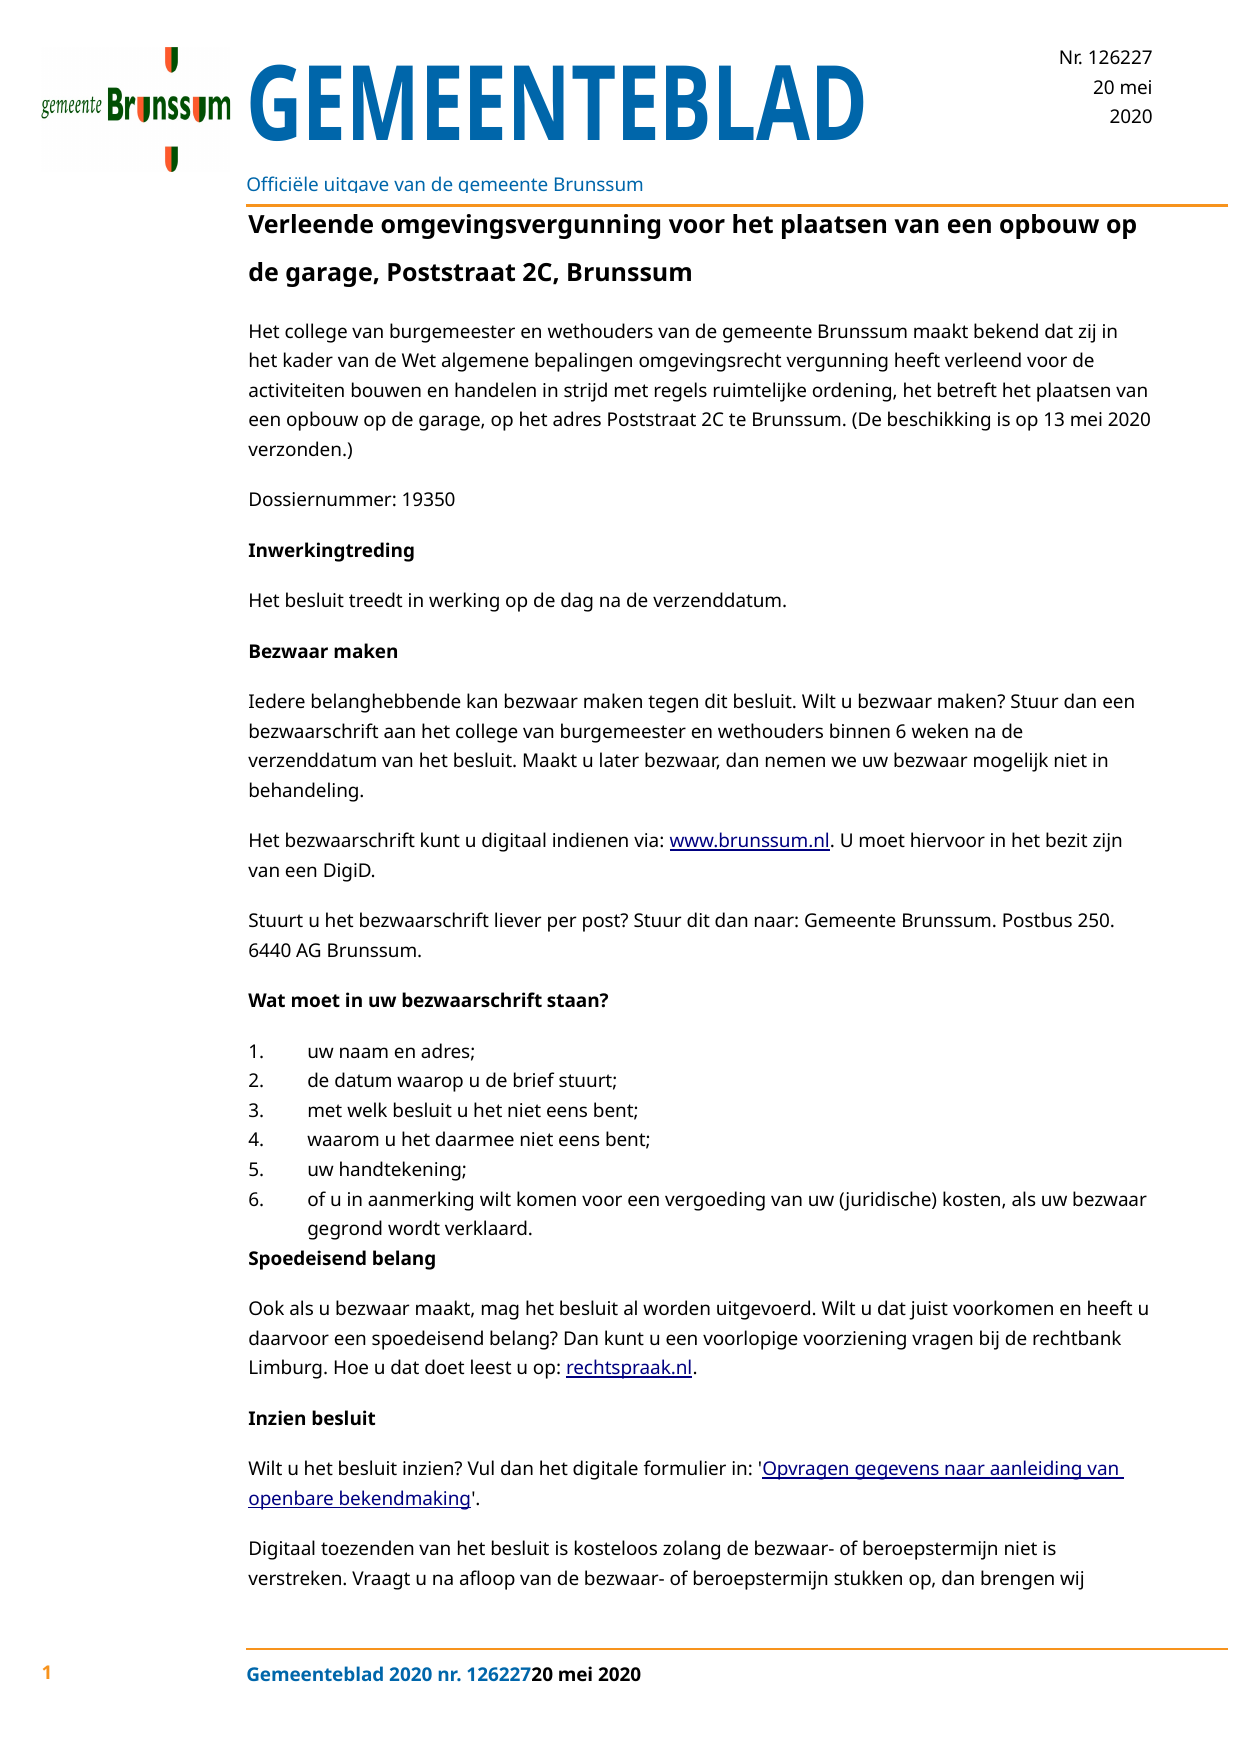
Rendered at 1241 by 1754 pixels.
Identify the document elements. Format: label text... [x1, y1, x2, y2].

text Verleende omgevingsvergunning voor het plaatsen van een opbouw op de garage, Poststraat 2C, Brunssum [248, 207, 1152, 288]
text Inwerkingtreding [248, 537, 1152, 563]
text Iedere belanghebbende kan bezwaar maken tegen dit besluit. Wilt u bezwaar maken? Stuur dan een bezwaarschrift aan het college van burgemeester en wethouders binnen 6 weken na de verzenddatum van het besluit. Maakt u later bezwaar, dan nemen we uw bezwaar mogelijk niet in behandeling. [248, 688, 1152, 803]
text Stuurt u het bezwaarschrift liever per post? Stuur dit dan naar: Gemeente Brunssum. Postbus 250. 6440 AG Brunssum. [248, 907, 1152, 963]
text Dossiernummer: 19350 [248, 487, 1152, 512]
list uw handtekening; [248, 1156, 1152, 1182]
text Bezwaar maken [248, 638, 1152, 664]
text Het besluit treedt in werking op de dag na de verzenddatum. [248, 587, 1152, 613]
text Ook als u bezwaar maakt, mag het besluit al worden uitgevoerd. Wilt u dat juist voorkomen en heeft u daarvoor een spoedeisend belang? Dan kunt u een voorlopige voorziening vragen bij de rechtbank Limburg. Hoe u dat doet leest u op: rechtspraak.nl. [248, 1295, 1152, 1380]
picture [41, 47, 231, 172]
list met welk besluit u het niet eens bent; [248, 1097, 1152, 1123]
list of u in aanmerking wilt komen voor een vergoeding van uw (juridische) kosten, als uw bezwaar gegrond wordt verklaard. [248, 1186, 1152, 1241]
list waarom u het daarmee niet eens bent; [248, 1127, 1152, 1152]
list uw naam en adres; [248, 1038, 1152, 1064]
text Wat moet in uw bezwaarschrift staan? [248, 987, 1152, 1013]
list de datum waarop u de brief stuurt; [248, 1067, 1152, 1093]
text Het college van burgemeester en wethouders van de gemeente Brunssum maakt bekend dat zij in het kader van de Wet algemene bepalingen omgevingsrecht vergunning heeft verleend voor de activiteiten bouwen en handelen in strijd met regels ruimtelijke ordening, het betreft het plaatsen van een opbouw op de garage, op het adres Poststraat 2C te Brunssum. (De beschikking is op 13 mei 2020 verzonden.) [248, 318, 1152, 462]
text Digitaal toezenden van het besluit is kosteloos zolang de bezwaar- of beroepstermijn niet is verstreken. Vraagt u na afloop van de bezwaar- of beroepstermijn stukken op, dan brengen wij [248, 1535, 1152, 1591]
text Inzien besluit [248, 1405, 1152, 1431]
text Spoedeisend belang [248, 1245, 1152, 1271]
text Wilt u het besluit inzien? Vul dan het digitale formulier in: 'Opvragen gegevens naar aanleiding van openbare bekendmaking'. [248, 1455, 1152, 1511]
text Het bezwaarschrift kunt u digitaal indienen via: www.brunssum.nl. U moet hiervoor in het bezit zijn van een DigiD. [248, 827, 1152, 883]
